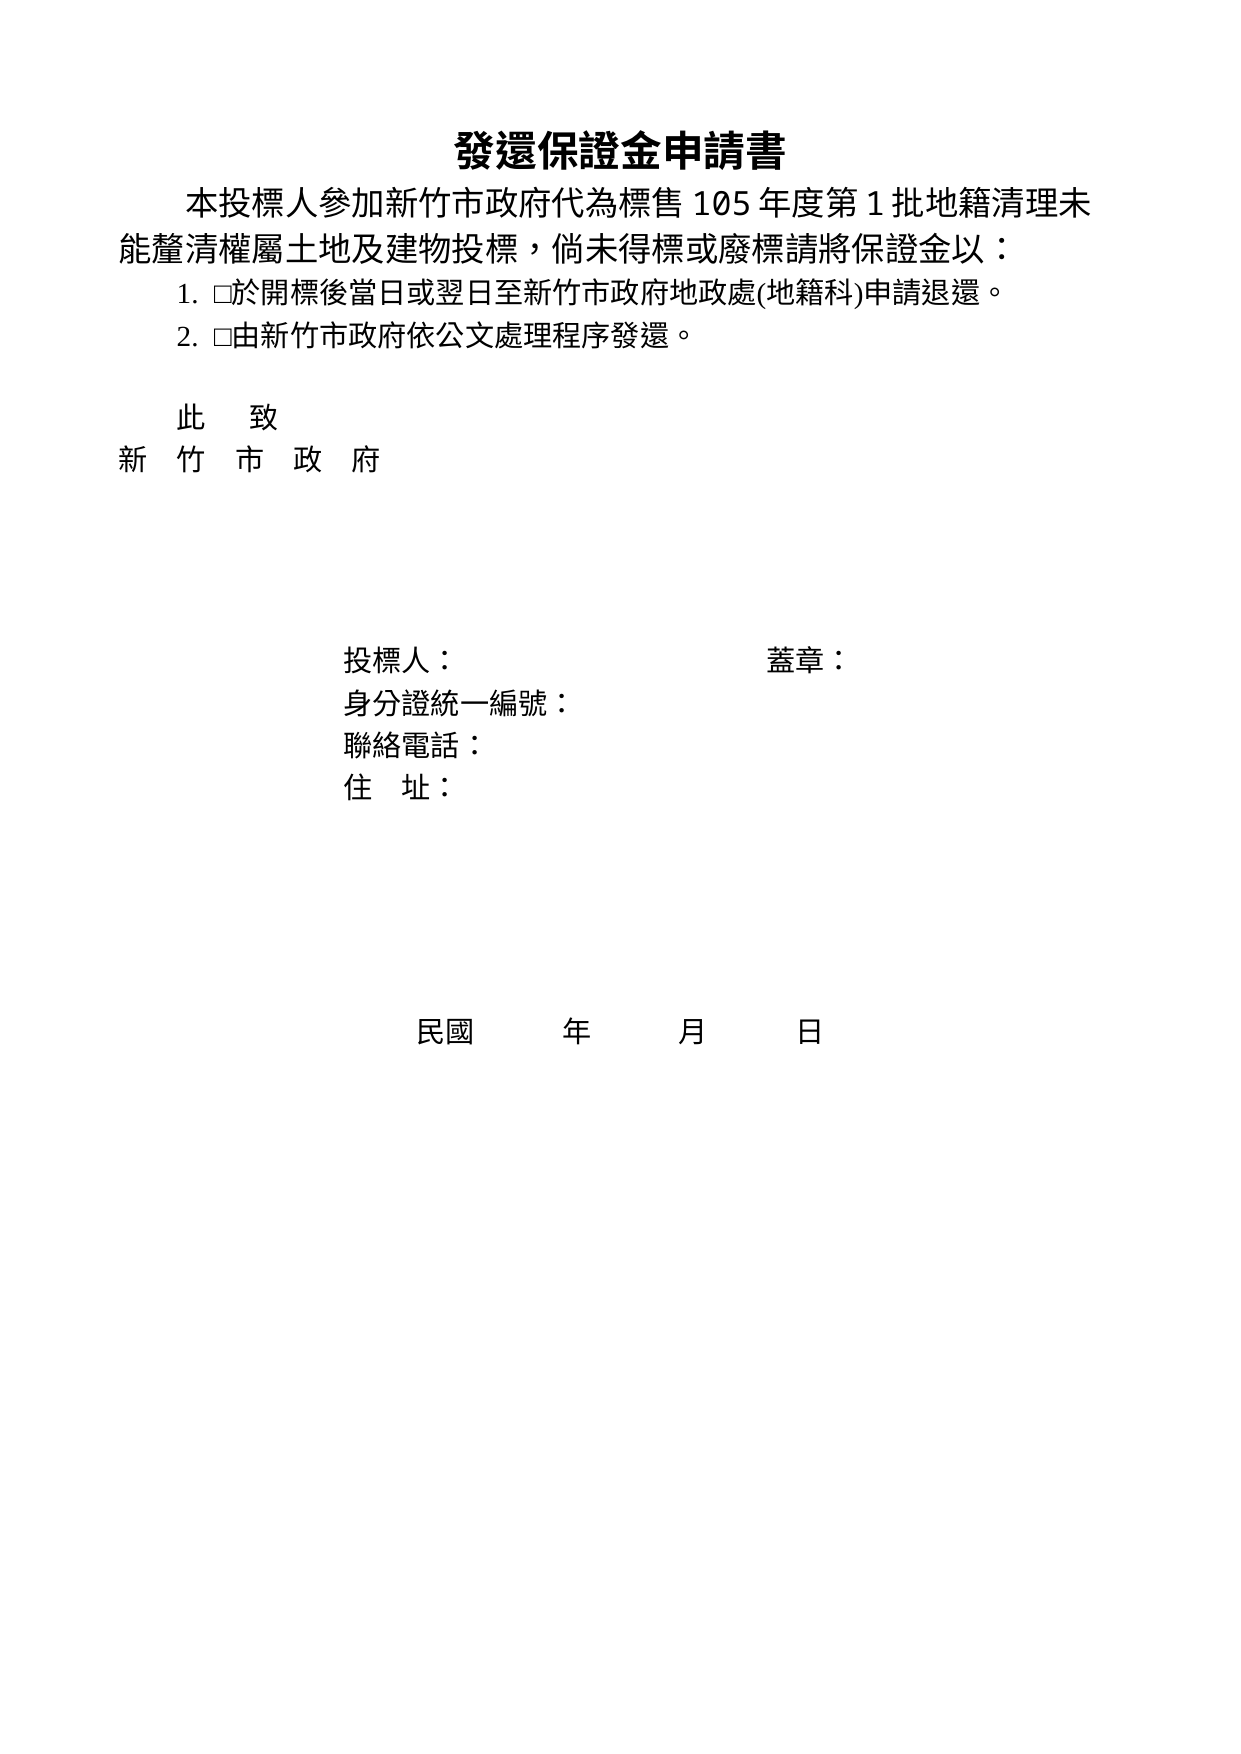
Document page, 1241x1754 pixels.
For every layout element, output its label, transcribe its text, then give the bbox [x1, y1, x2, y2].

text 此 致 [118, 394, 1122, 437]
text 發還保證金申請書 [118, 118, 1122, 178]
text 聯絡電話： [343, 722, 1122, 765]
list □由新竹市政府依公文處理程序發還。 [176, 312, 1122, 355]
list □於開標後當日或翌日至新竹市政府地政處(地籍科)申請退還。 [176, 270, 1122, 312]
text 民國 年 月 日 [118, 1008, 1122, 1051]
text 身分證統一編號： [343, 680, 1122, 722]
text 投標人： 蓋章： [343, 638, 1122, 680]
text 新 竹 市 政 府 [118, 437, 1122, 479]
text 住 址： [343, 765, 1122, 807]
text 本投標人參加新竹市政府代為標售105年度第1批地籍清理未能釐清權屬土地及建物投標，倘未得標或廢標請將保證金以： [118, 178, 1122, 270]
